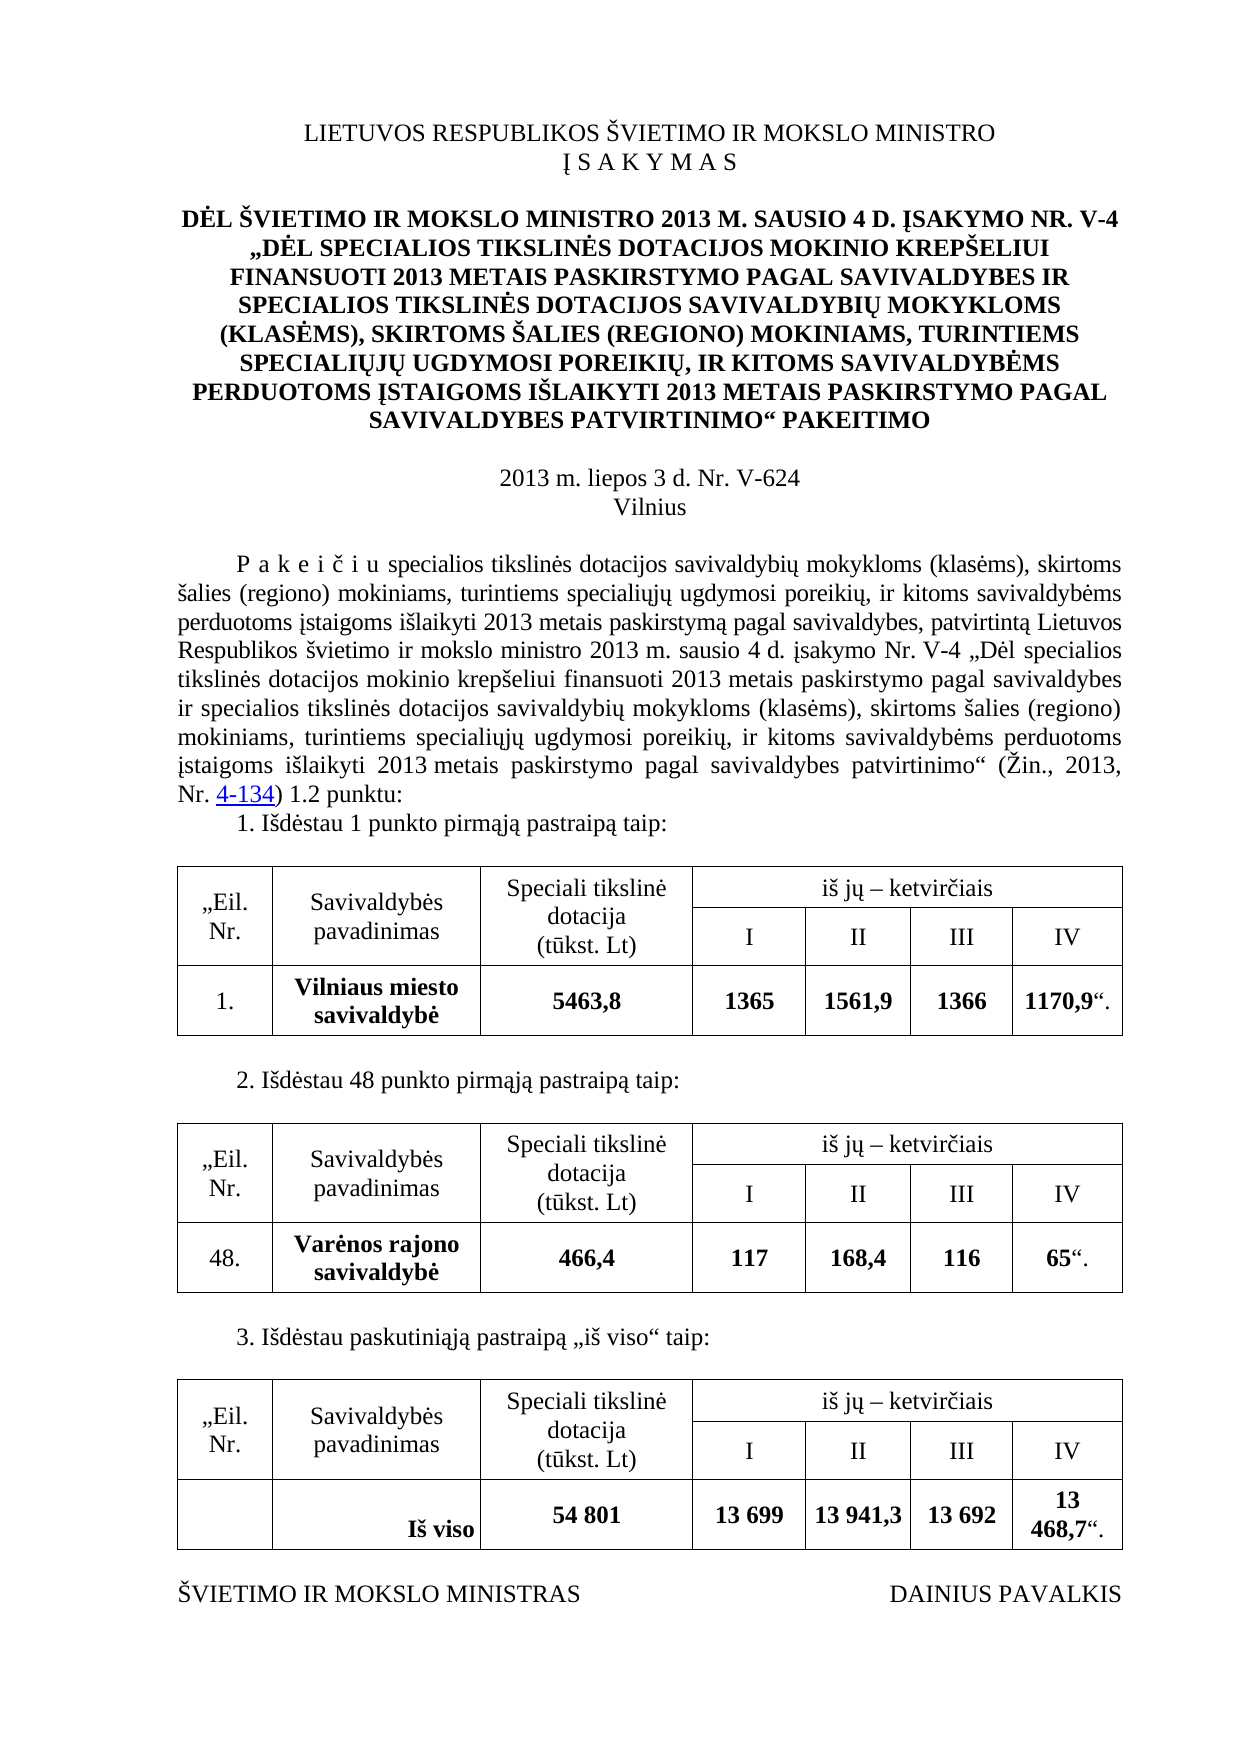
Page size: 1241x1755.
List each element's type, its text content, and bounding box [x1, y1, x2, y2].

table_cell 13 468,7“. [1013, 1480, 1122, 1549]
table_cell 65“. [1013, 1223, 1122, 1292]
table_cell Iš viso [273, 1480, 480, 1549]
text DĖL ŠVIETIMO IR MOKSLO MINISTRO 2013 M. SAUSIO 4 D. ĮSAKYMO Nr. V-4 „DĖL SPECIALIOS TIKSLINĖS DOTACIJOS MOKINIO KREPŠELIUI FINANSUOTI 2013 METAIS PASKIRSTYMO PAGAL SAVIVALDYBES IR SPECIALIOS TIKSLINĖS DOTACIJOS SAVIVALDYBIŲ MOKYKLOMS (KLASĖMS), SKIRTOMS ŠALIES (REGIONO) MOKINIAMS, TURINTIEMS SPECIALIŲJŲ UGDYMOSI POREIKIŲ, IR KITOMS SAVIVALDYBĖMS PERDUOTOMS ĮSTAIGOMS IŠLAIKYTI 2013 METAIS PASKIRSTYMO PAGAL SAVIVALDYBES PATVIRTINIMO“ PAKEITIMO [177, 204, 1122, 434]
text P a k e i č i u specialios tikslinės dotacijos savivaldybių mokykloms (klasėms), skirtoms šalies (regiono) mokiniams, turintiems specialiųjų ugdymosi poreikių, ir kitoms savivaldybėms perduotoms įstaigoms išlaikyti 2013 metais paskirstymą pagal savivaldybes, patvirtintą Lietuvos Respublikos švietimo ir mokslo ministro 2013 m. sausio 4 d. įsakymo Nr. V-4 „Dėl specialios tikslinės dotacijos mokinio krepšeliui finansuoti 2013 metais paskirstymo pagal savivaldybes ir specialios tikslinės dotacijos savivaldybių mokykloms (klasėms), skirtoms šalies (regiono) mokiniams, turintiems specialiųjų ugdymosi poreikių, ir kitoms savivaldybėms perduotoms įstaigoms išlaikyti 2013 metais paskirstymo pagal savivaldybes patvirtinimo“ (Žin., 2013, Nr. 4-134) 1.2 punktu: [177, 549, 1122, 808]
text Vilnius [177, 492, 1122, 521]
table_cell 1. [178, 966, 272, 1035]
table_cell 13 941,3 [806, 1480, 910, 1549]
table_cell I [693, 1422, 805, 1478]
table_cell 1170,9“. [1013, 966, 1122, 1035]
table_cell I [693, 1165, 805, 1222]
table_cell 5463,8 [481, 966, 692, 1035]
text 2. Išdėstau 48 punkto pirmąją pastraipą taip: [177, 1065, 1122, 1094]
table_header „Eil. Nr. [178, 1124, 272, 1222]
text 2013 m. liepos 3 d. Nr. V-624 [177, 463, 1122, 492]
table_cell 116 [911, 1223, 1012, 1292]
table_cell 48. [178, 1223, 272, 1292]
text 3. Išdėstau paskutiniąją pastraipą „iš viso“ taip: [177, 1322, 1122, 1351]
text Į S A K Y M A S [177, 147, 1122, 176]
table_cell IV [1013, 1422, 1122, 1478]
table_cell 117 [693, 1223, 805, 1292]
table_cell 466,4 [481, 1223, 692, 1292]
table_header „Eil. Nr. [178, 1380, 272, 1478]
table_cell II [806, 1165, 910, 1222]
table_cell IV [1013, 1165, 1122, 1222]
table_header „Eil. Nr. [178, 867, 272, 965]
text LIETUVOS RESPUBLIKOS ŠVIETIMO IR MOKSLO MINISTRO [177, 118, 1122, 147]
table_header Savivaldybės pavadinimas [273, 867, 480, 965]
table_cell III [911, 908, 1012, 965]
table_cell III [911, 1165, 1012, 1222]
table_cell II [806, 1422, 910, 1478]
table_header iš jų – ketvirčiais [693, 1124, 1122, 1164]
table_cell 13 699 [693, 1480, 805, 1549]
table_cell 1365 [693, 966, 805, 1035]
text 1. Išdėstau 1 punkto pirmąją pastraipą taip: [177, 808, 1122, 837]
table_cell Vilniaus miesto savivaldybė [273, 966, 480, 1035]
table_cell I [693, 908, 805, 965]
table_cell Varėnos rajono savivaldybė [273, 1223, 480, 1292]
table_cell 1561,9 [806, 966, 910, 1035]
table_cell 13 692 [911, 1480, 1012, 1549]
table_header Speciali tikslinė dotacija (tūkst. Lt) [481, 867, 692, 965]
table_cell [178, 1480, 272, 1549]
table_header Savivaldybės pavadinimas [273, 1124, 480, 1222]
text Švietimo ir mokslo ministras Dainius Pavalkis [177, 1579, 1122, 1607]
table_cell III [911, 1422, 1012, 1478]
table_cell 54 801 [481, 1480, 692, 1549]
table_cell 1366 [911, 966, 1012, 1035]
table_cell 168,4 [806, 1223, 910, 1292]
table_header Savivaldybės pavadinimas [273, 1380, 480, 1478]
table_header Speciali tikslinė dotacija (tūkst. Lt) [481, 1380, 692, 1478]
table_header Speciali tikslinė dotacija (tūkst. Lt) [481, 1124, 692, 1222]
table_header iš jų – ketvirčiais [693, 867, 1122, 907]
table_cell IV [1013, 908, 1122, 965]
table_cell II [806, 908, 910, 965]
table_header iš jų – ketvirčiais [693, 1380, 1122, 1421]
